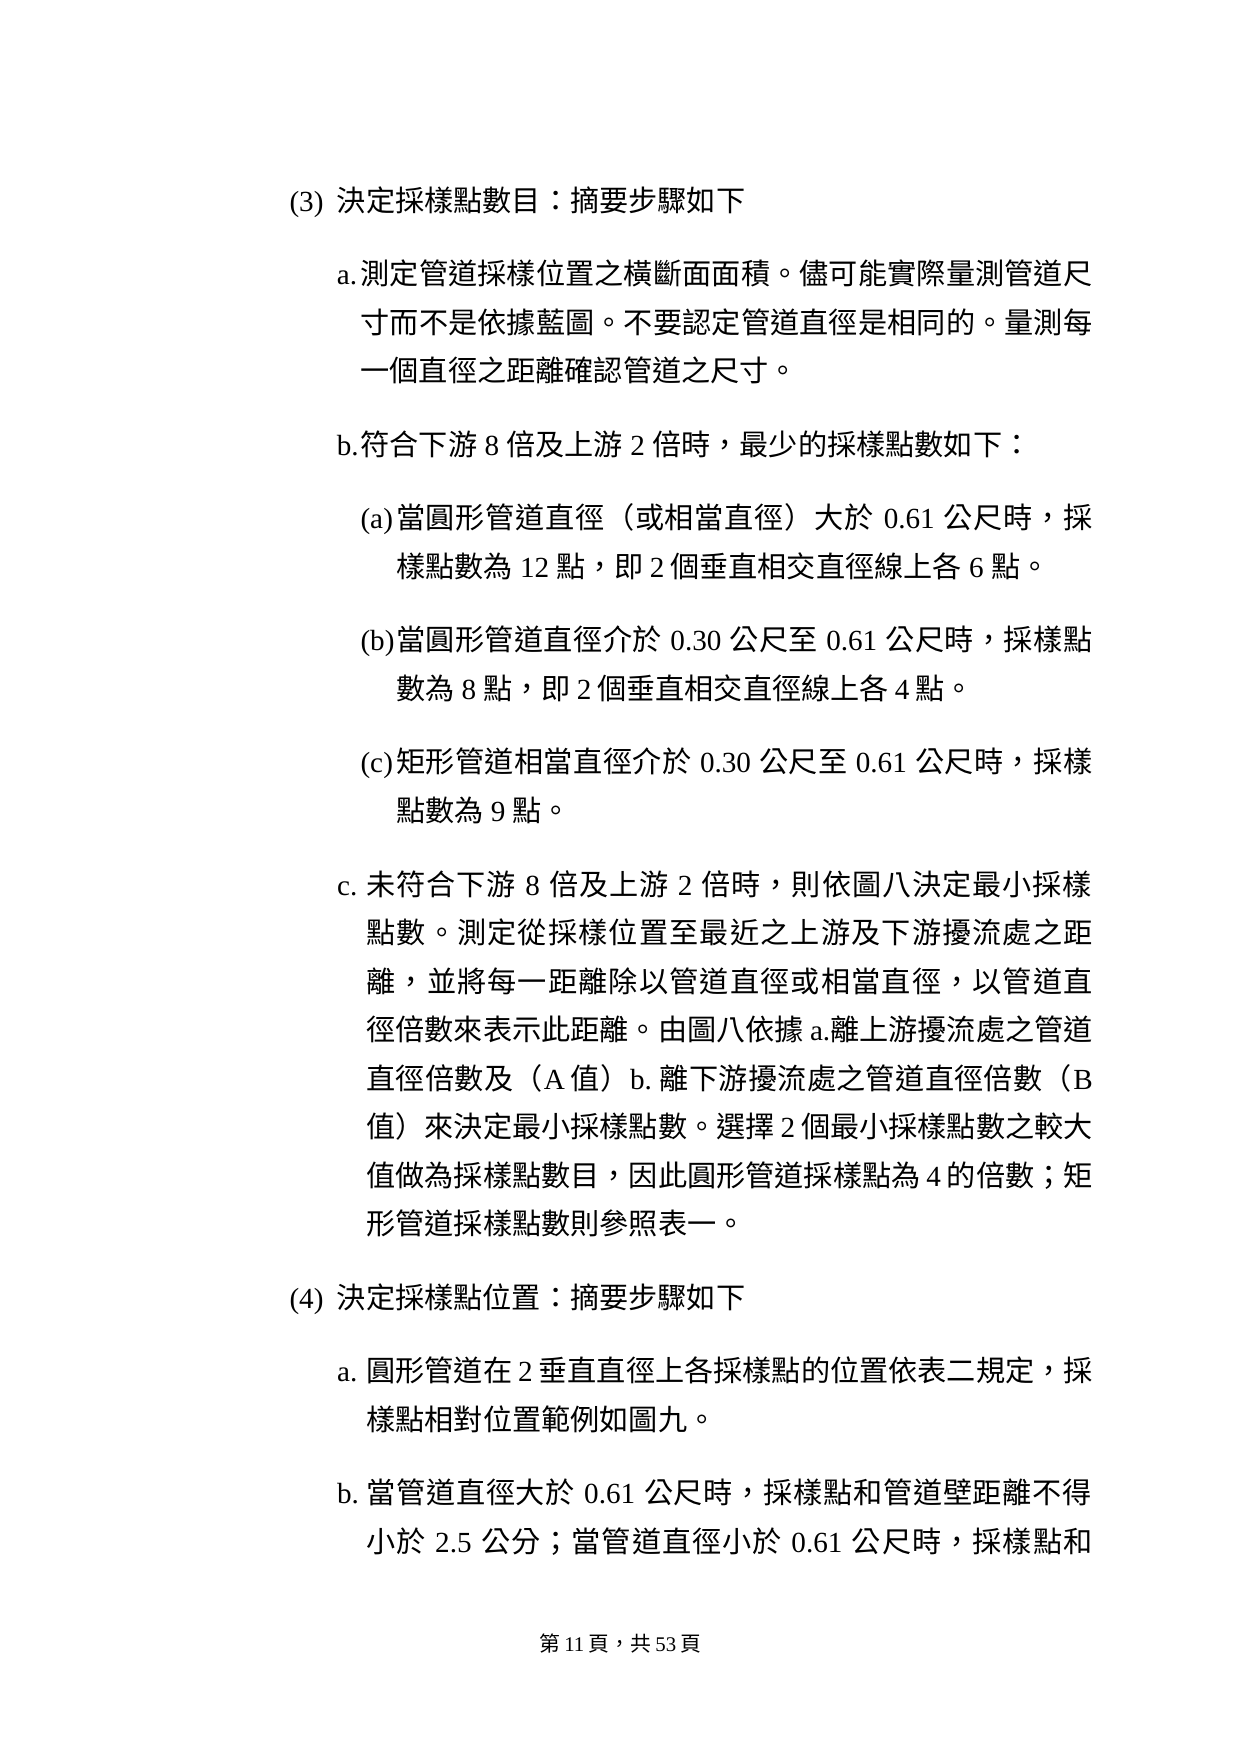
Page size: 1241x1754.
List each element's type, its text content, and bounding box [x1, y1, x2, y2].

list 當圓形管道直徑（或相當直徑）大於 0.61 公尺時，採樣點數為 12 點，即2個垂直相交直徑線上各 6 點。 [360, 495, 1092, 586]
list 決定採樣點位置：摘要步驟如下 [289, 1274, 1092, 1317]
list 當圓形管道直徑介於 0.30 公尺至 0.61 公尺時，採樣點數為 8 點，即2個垂直相交直徑線上各4點。 [360, 617, 1092, 708]
list 未符合下游 8 倍及上游 2 倍時，則依圖八決定最小採樣點數。測定從採樣位置至最近之上游及下游擾流處之距離，並將每一距離除以管道直徑或相當直徑，以管道直徑倍數來表示此距離。由圖八依據a.離上游擾流處之管道直徑倍數及（A值）b. 離下游擾流處之管道直徑倍數（B值）來決定最小採樣點數。選擇2個最小採樣點數之較大值做為採樣點數目，因此圓形管道採樣點為4的倍數；矩形管道採樣點數則參照表一。 [337, 861, 1092, 1243]
list 當管道直徑大於 0.61 公尺時，採樣點和管道壁距離不得小於 2.5 公分；當管道直徑小於 0.61 公尺時，採樣點和 [337, 1470, 1092, 1561]
list 測定管道採樣位置之橫斷面面積。儘可能實際量測管道尺寸而不是依據藍圖。不要認定管道直徑是相同的。量測每一個直徑之距離確認管道之尺寸。 [337, 251, 1092, 390]
list 決定採樣點數目：摘要步驟如下 [289, 177, 1092, 219]
list 矩形管道相當直徑介於 0.30 公尺至 0.61 公尺時，採樣點數為 9 點。 [360, 739, 1092, 830]
list 符合下游 8 倍及上游 2 倍時，最少的採樣點數如下： [337, 421, 1092, 464]
list 圓形管道在2垂直直徑上各採樣點的位置依表二規定，採樣點相對位置範例如圖九。 [337, 1348, 1092, 1439]
